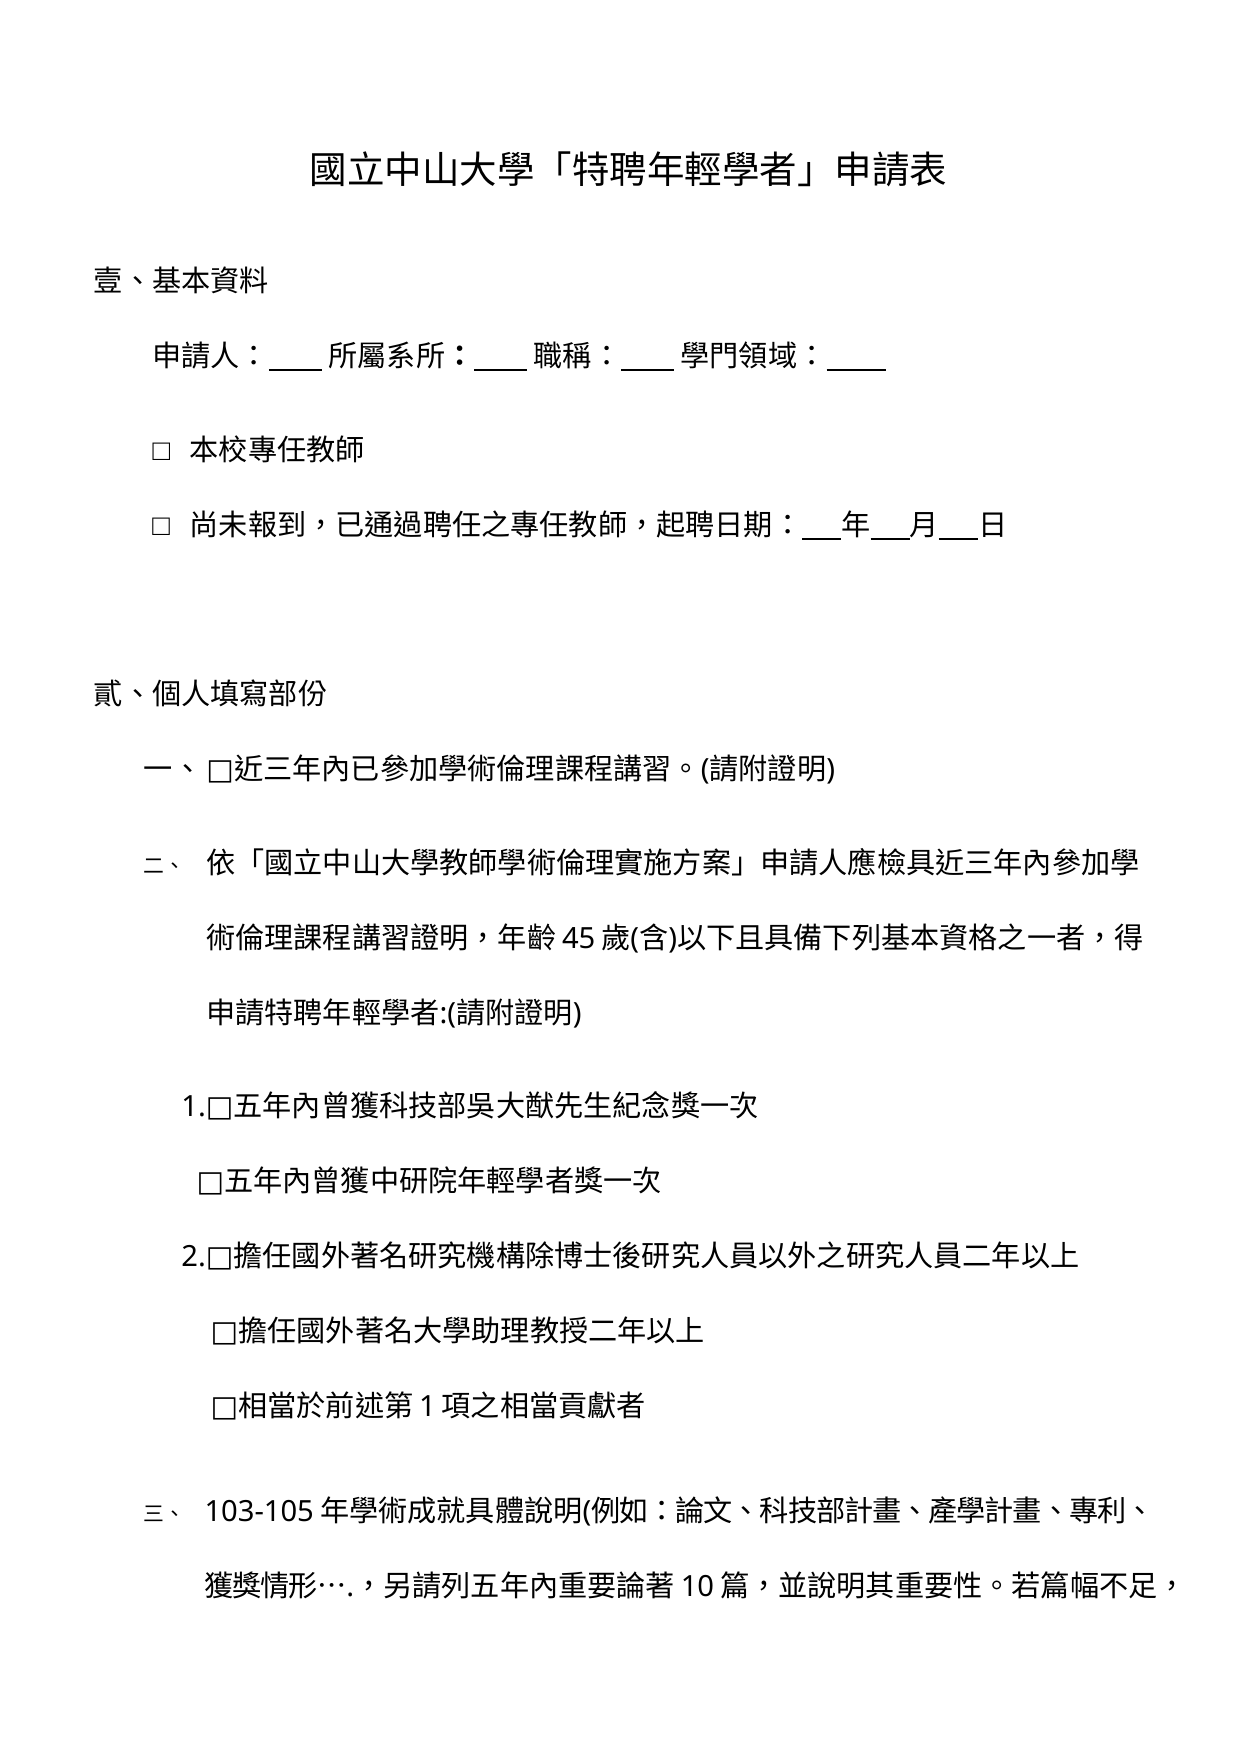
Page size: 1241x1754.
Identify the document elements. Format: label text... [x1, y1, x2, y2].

text 申請人： 所屬系所： 職稱： 學門領域： [94, 310, 1162, 385]
list □近三年內已參加學術倫理課程講習。(請附證明) [144, 723, 1162, 798]
list 本校專任教師 [152, 404, 1162, 479]
text □相當於前述第1項之相當貢獻者 [94, 1360, 1162, 1435]
text □五年內曾獲中研院年輕學者獎一次 [181, 1135, 1162, 1210]
list 103-105年學術成就具體說明(例如：論文、科技部計畫、產學計畫、專利、獲獎情形….，另請列五年內重要論著10篇，並說明其重要性。若篇幅不足，請另頁說明） [144, 1464, 1162, 1614]
text 1.□五年內曾獲科技部吳大猷先生紀念獎一次 [94, 1060, 1162, 1135]
text 2.□擔任國外著名研究機構除博士後研究人員以外之研究人員二年以上 [94, 1210, 1162, 1285]
text 貳、個人填寫部份 [94, 648, 1162, 723]
list 依「國立中山大學教師學術倫理實施方案」申請人應檢具近三年內參加學術倫理課程講習證明，年齡45歲(含)以下且具備下列基本資格之一者，得申請特聘年輕學者:(請附證明) [143, 817, 1162, 1042]
text 國立中山大學「特聘年輕學者」申請表 [94, 123, 1162, 198]
list 尚未報到，已通過聘任之專任教師，起聘日期： 年 月 日 [152, 479, 1162, 554]
text □擔任國外著名大學助理教授二年以上 [94, 1285, 1162, 1360]
text 壹、基本資料 [94, 235, 1162, 310]
